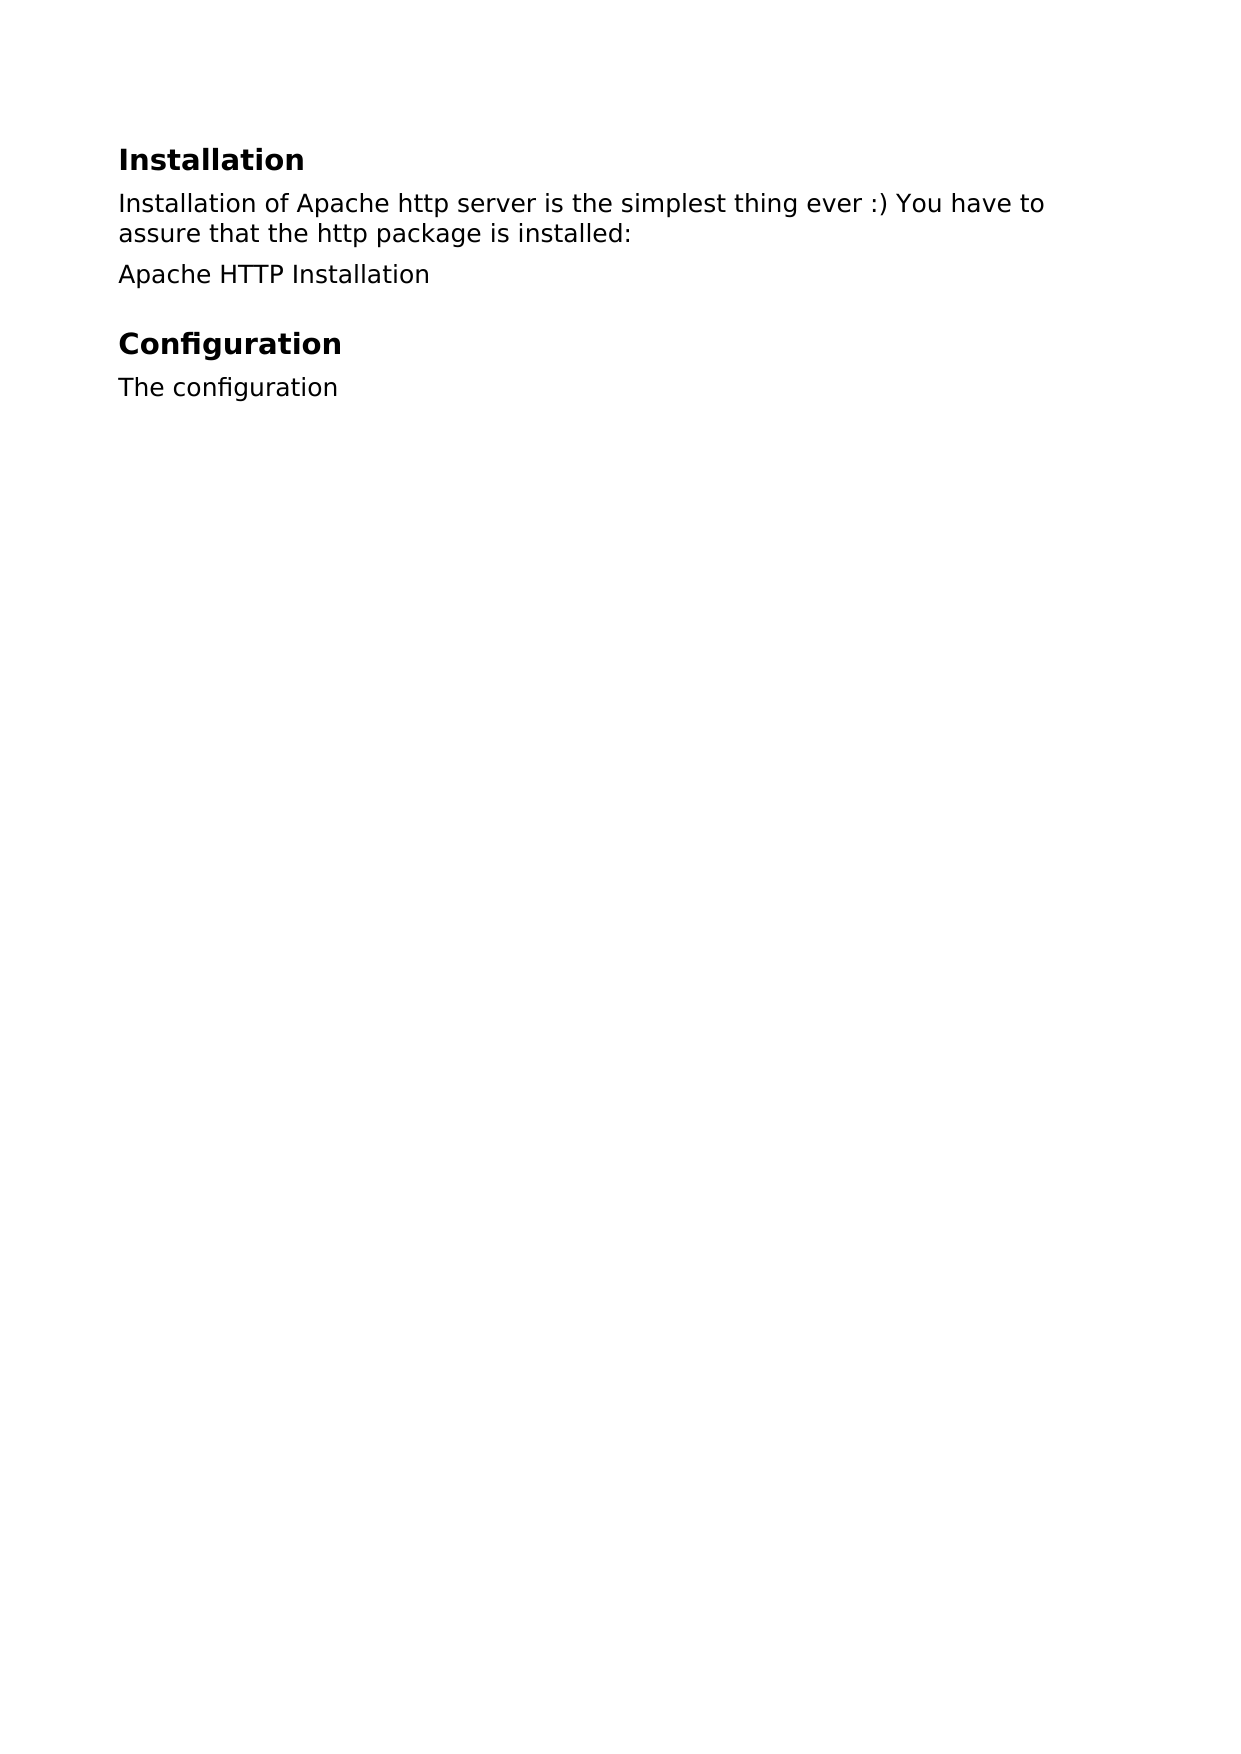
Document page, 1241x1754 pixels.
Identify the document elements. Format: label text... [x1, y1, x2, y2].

text Installation of Apache http server is the simplest thing ever :) You have to assure that the http package is installed: [118, 189, 1122, 248]
subtitle Installation [118, 143, 1122, 177]
text Apache HTTP Installation [118, 260, 1122, 289]
text The configuration [118, 373, 1122, 403]
subtitle Configuration [118, 327, 1122, 361]
